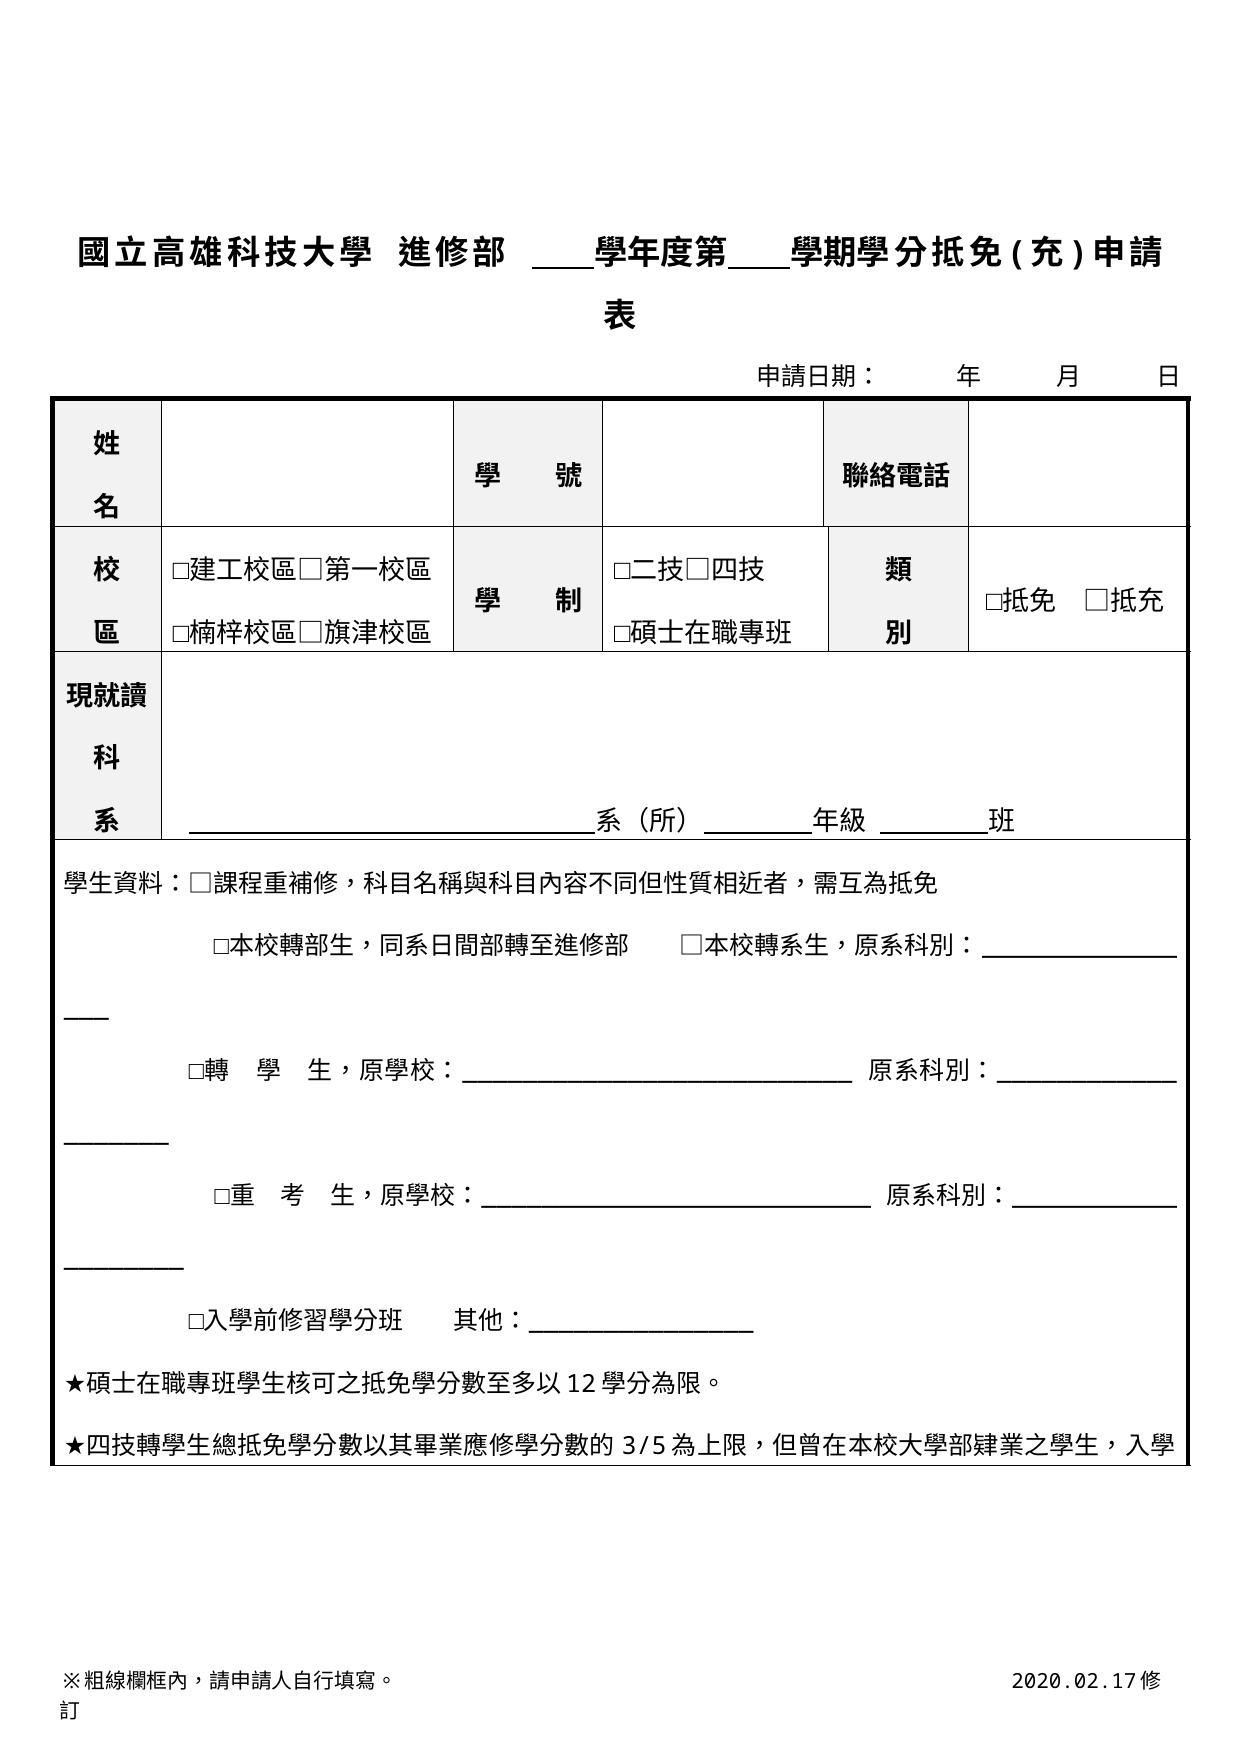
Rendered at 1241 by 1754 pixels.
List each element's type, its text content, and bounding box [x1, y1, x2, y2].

table_cell □二技□四技 □碩士在職專班 [603, 527, 828, 651]
table_cell 學 制 [454, 527, 602, 651]
table_cell 系（所） 年級 班 [162, 652, 1186, 839]
table_cell 類 別 [829, 527, 968, 651]
table_header 姓 名 [55, 401, 161, 526]
table_cell 校 區 [55, 527, 161, 651]
table_header [969, 401, 1186, 526]
text 國立高雄科技大學 進修部 學年度第 學期學分抵免(充)申請表 [59, 208, 1181, 333]
table_cell □抵免 □抵充 [969, 527, 1186, 651]
table_header [603, 401, 823, 526]
text 申請日期： 年 月 日 [59, 333, 1181, 396]
table_header 學 號 [454, 401, 602, 526]
table_cell 現就讀 科 系 [55, 652, 161, 839]
table_cell 學生資料：□課程重補修，科目名稱與科目內容不同但性質相近者，需互為抵免 □本校轉部生，同系日間部轉至進修部 □本校轉系生，原系科別：________________ □轉 學 生，原學校：__________________________ 原系科別：___________________ □重 考 生，原學校：__________________________ 原系科別：___________________ □入學前修習學分班 其他：_______________ ★碩士在職專班學生核可之抵免學分數至多以12學分為限。 ★四技轉學生總抵免學分數以其畢業應修學分數的3/5為上限，但曾在本校大學部肄業之學生，入學 [55, 840, 1186, 1464]
table_header 聯絡電話 [824, 401, 968, 526]
table_cell □建工校區□第一校區 □楠梓校區□旗津校區 [162, 527, 453, 651]
table_header [162, 401, 453, 526]
